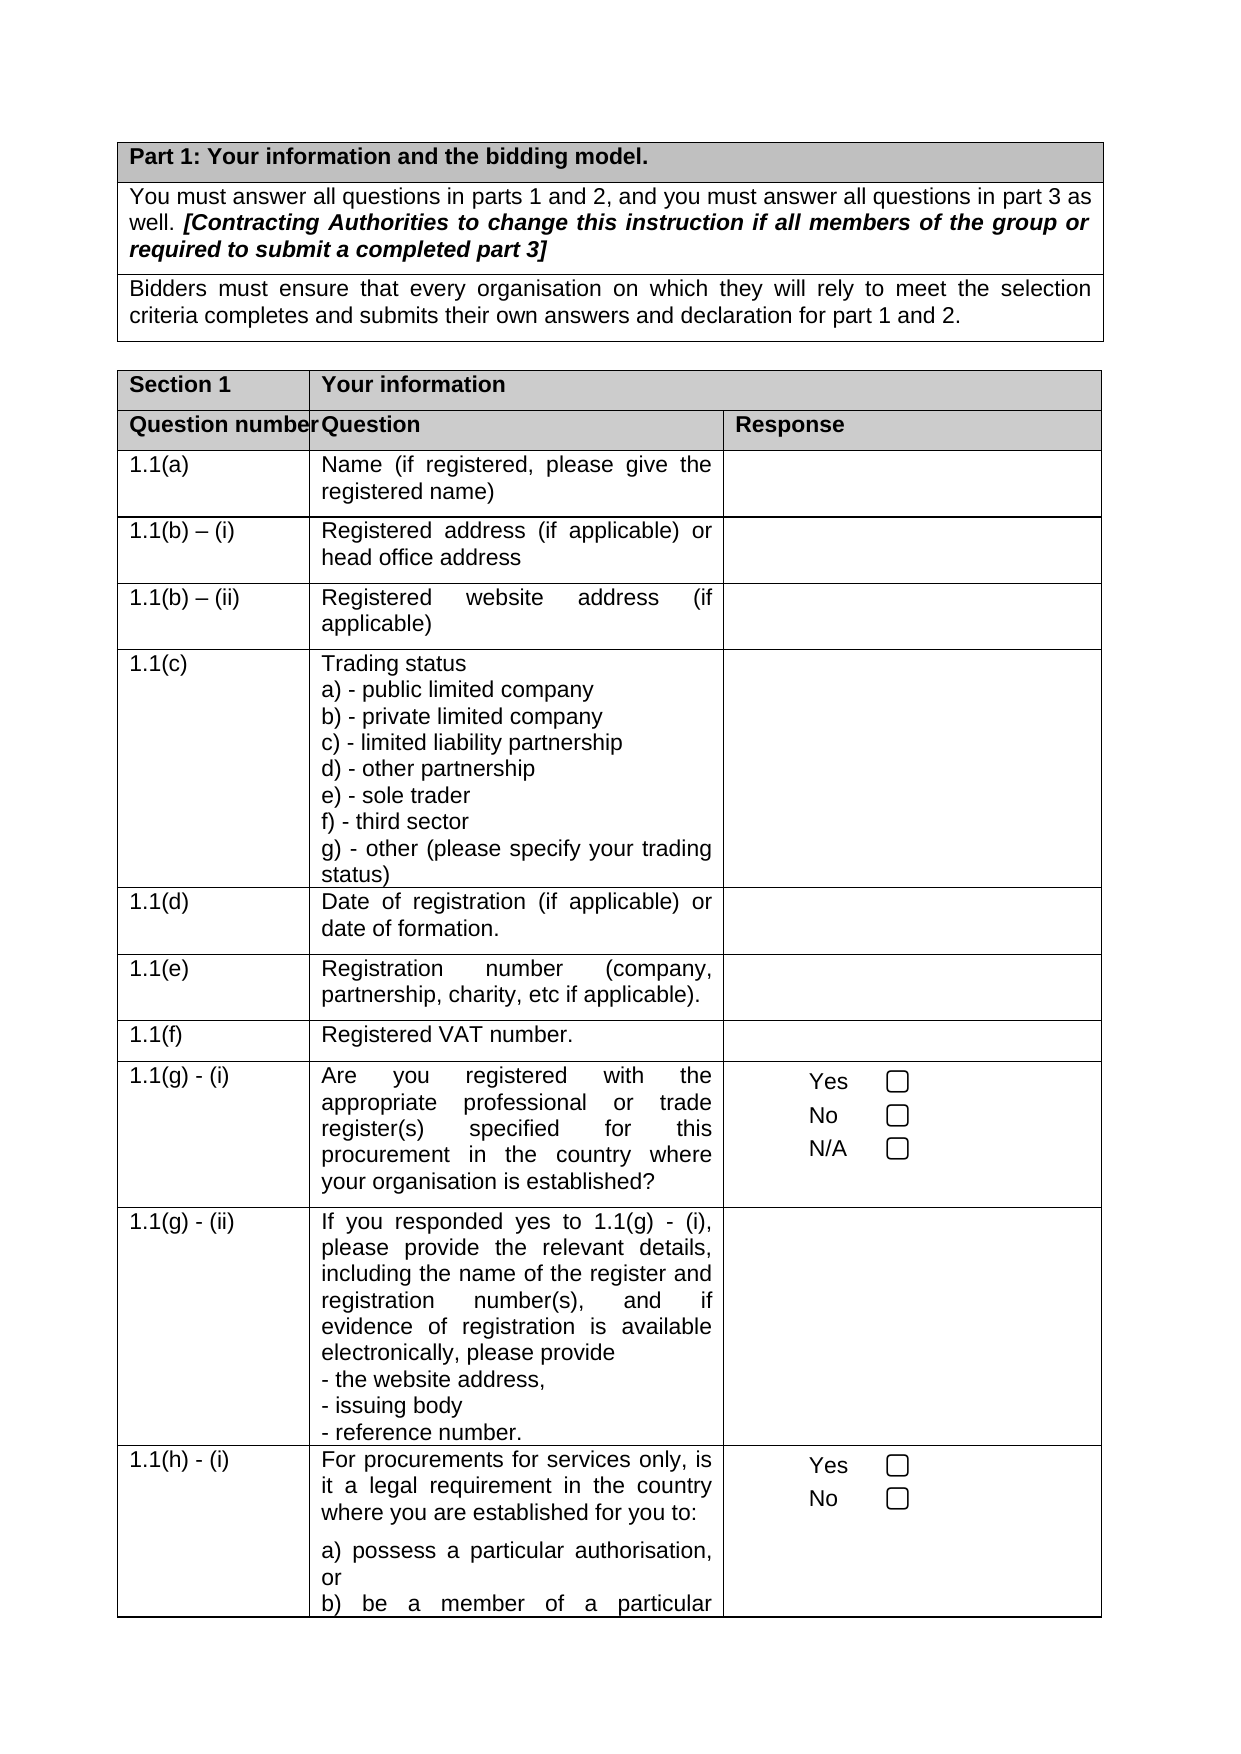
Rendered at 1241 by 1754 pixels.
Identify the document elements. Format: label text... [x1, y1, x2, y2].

table_cell 1.1(b) – (i) [118, 518, 309, 583]
table_cell 1.1(f) [118, 1021, 309, 1061]
table_cell 1.1(g) - (i) [118, 1062, 309, 1207]
table_cell Yes ▢ No ▢ N/A ▢ [724, 1062, 1101, 1207]
table_cell Question [310, 411, 723, 450]
table_cell 1.1(c) [118, 650, 309, 887]
table_cell Registration number (company, partnership, charity, etc if applicable). [310, 955, 723, 1020]
table_cell Question number [118, 411, 309, 450]
table_cell [724, 584, 1101, 649]
table_cell You must answer all questions in parts 1 and 2, and you must answer all questions in part 3 as well. [Contracting Authorities to change this instruction if all members of the group or required to submit a completed part 3] [118, 183, 1103, 274]
table_cell Name (if registered, please give the registered name) [310, 451, 723, 516]
table_cell [724, 451, 1101, 516]
table_cell 1.1(g) - (ii) [118, 1208, 309, 1445]
table_header Section 1 [118, 371, 309, 410]
table_cell Registered website address (if applicable) [310, 584, 723, 649]
table_cell Are you registered with the appropriate professional or trade register(s) specified for this procurement in the country where your organisation is established? [310, 1062, 723, 1207]
table_cell [724, 1208, 1101, 1445]
table_cell 1.1(d) [118, 888, 309, 953]
table_header Your information [310, 371, 1101, 410]
table_cell Trading status a) - public limited company b) - private limited company c) - limited liability partnership d) - other partnership e) - sole trader f) - third sector g) - other (please specify your trading status) [310, 650, 723, 887]
table_cell [724, 650, 1101, 887]
table_cell [724, 888, 1101, 953]
table_cell [724, 955, 1101, 1020]
table_cell [724, 518, 1101, 583]
table_cell 1.1(a) [118, 451, 309, 516]
table_header Part 1: Your information and the bidding model. [118, 143, 1103, 182]
table_cell [724, 1021, 1101, 1061]
table_cell Registered VAT number. [310, 1021, 723, 1061]
table_cell Yes ▢ No ▢ [724, 1446, 1101, 1616]
table_cell If you responded yes to 1.1(g) - (i), please provide the relevant details, including the name of the register and registration number(s), and if evidence of registration is available electronically, please provide - the website address, - issuing body - reference number. [310, 1208, 723, 1445]
table_cell Bidders must ensure that every organisation on which they will rely to meet the selection criteria completes and submits their own answers and declaration for part 1 and 2. [118, 275, 1103, 341]
table_cell 1.1(h) - (i) [118, 1446, 309, 1616]
table_cell Response [724, 411, 1101, 450]
table_cell 1.1(e) [118, 955, 309, 1020]
table_cell For procurements for services only, is it a legal requirement in the country where you are established for you to: a) possess a particular authorisation, or b) be a member of a particular [310, 1446, 723, 1616]
table_cell 1.1(b) – (ii) [118, 584, 309, 649]
table_cell Date of registration (if applicable) or date of formation. [310, 888, 723, 953]
table_cell Registered address (if applicable) or head office address [310, 518, 723, 583]
